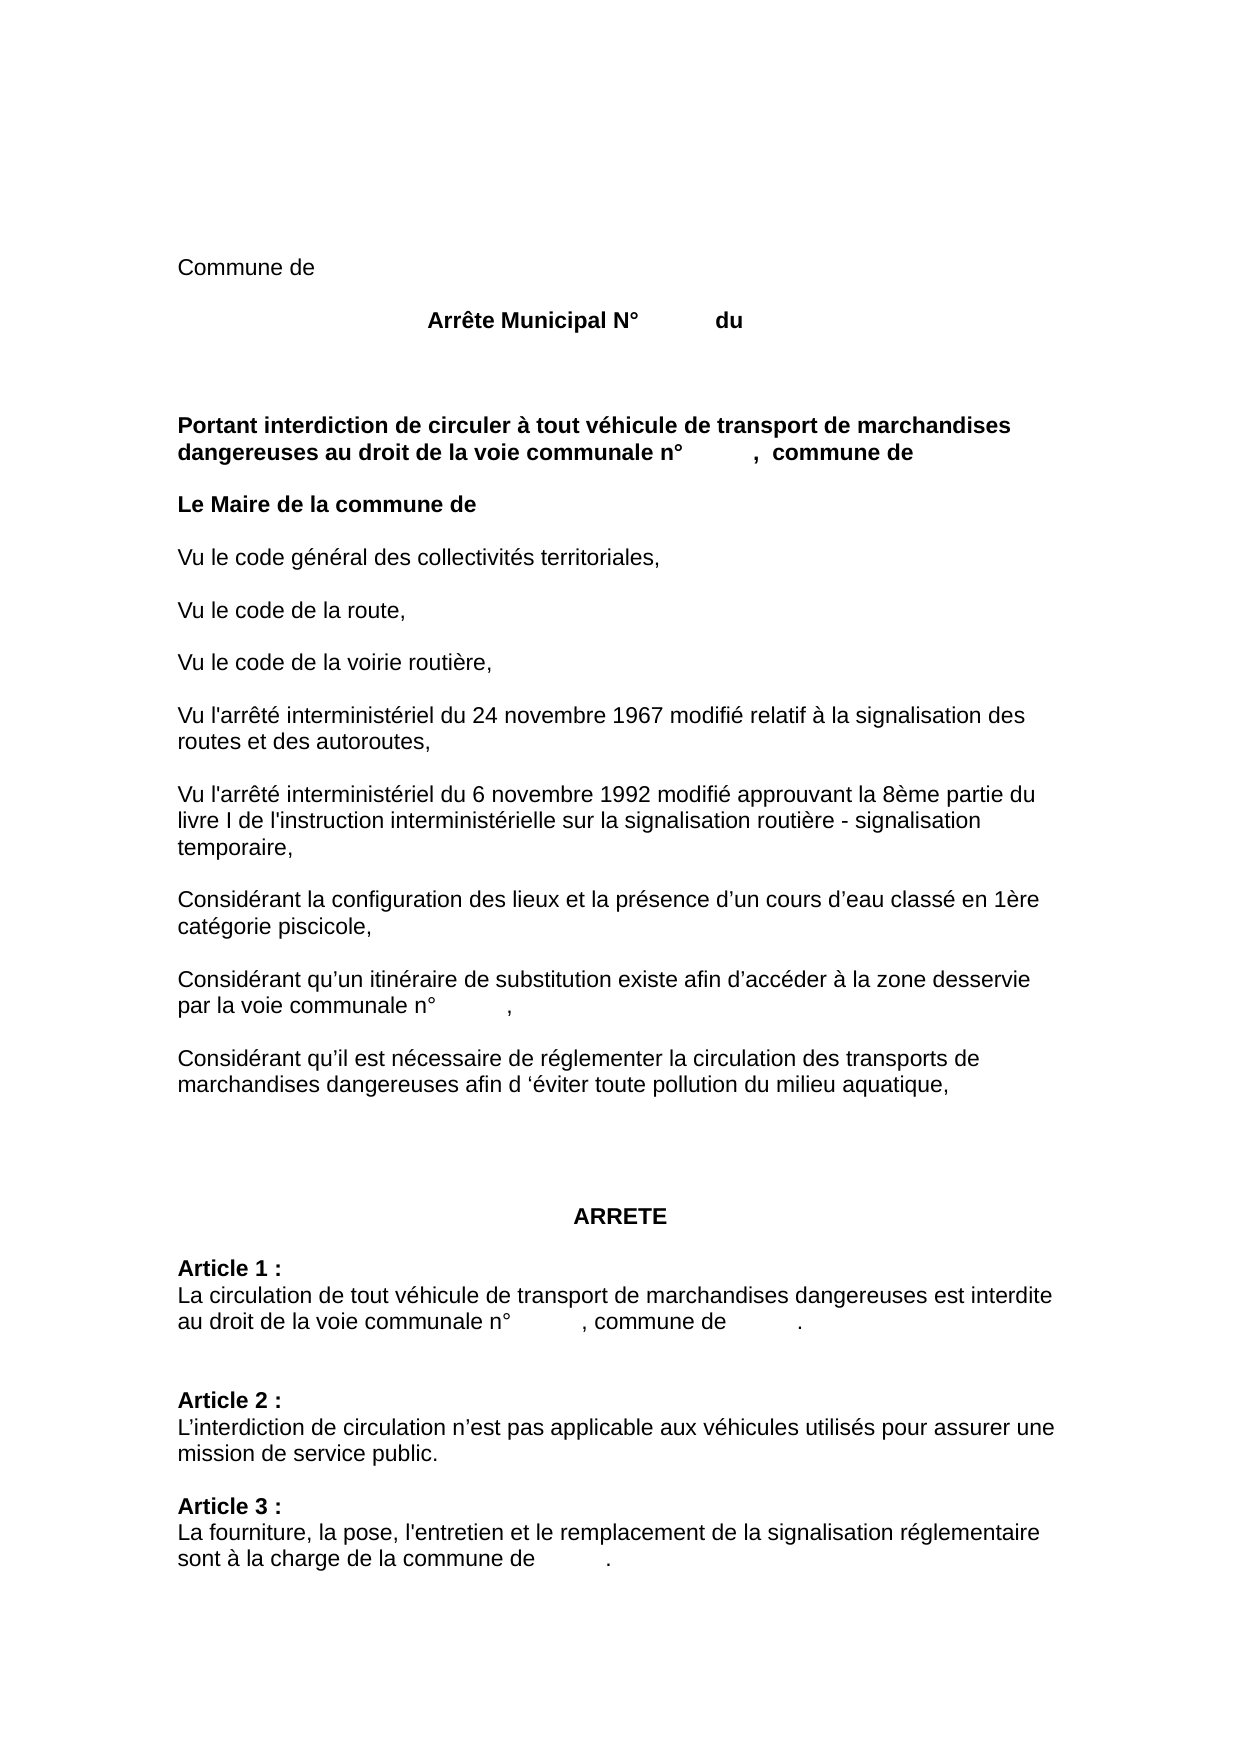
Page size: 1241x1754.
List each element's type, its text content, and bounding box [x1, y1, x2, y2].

text Article 2 : [177, 1387, 1063, 1413]
text Portant interdiction de circuler à tout véhicule de transport de marchandises dangereuses au droit de la voie communale n° , commune de [177, 412, 1063, 465]
text Considérant qu’un itinéraire de substitution existe afin d’accéder à la zone desservie par la voie communale n° , [177, 966, 1063, 1018]
text Commune de [177, 254, 1063, 280]
text Arrête Municipal N° du [177, 307, 1063, 333]
text Considérant la configuration des lieux et la présence d’un cours d’eau classé en 1ère catégorie piscicole, [177, 886, 1063, 939]
text Article 3 : [177, 1493, 1063, 1519]
text Considérant qu’il est nécessaire de réglementer la circulation des transports de marchandises dangereuses afin d ‘éviter toute pollution du milieu aquatique, [177, 1044, 1063, 1097]
text L’interdiction de circulation n’est pas applicable aux véhicules utilisés pour assurer une mission de service public. [177, 1413, 1063, 1466]
text Article 1 : [177, 1255, 1063, 1282]
text La circulation de tout véhicule de transport de marchandises dangereuses est interdite au droit de la voie communale n° , commune de . [177, 1282, 1063, 1334]
text Le Maire de la commune de [177, 491, 1063, 517]
text ARRETE [177, 1203, 1063, 1229]
text Vu le code général des collectivités territoriales, Vu le code de la route, Vu le code de la voirie routière, Vu l'arrêté interministériel du 24 novembre 1967 modifié relatif à la signalisation des routes et des autoroutes, Vu l'arrêté interministériel du 6 novembre 1992 modifié approuvant la 8ème partie du livre I de l'instruction interministérielle sur la signalisation routière - signalisation temporaire, [177, 544, 1063, 860]
text La fourniture, la pose, l'entretien et le remplacement de la signalisation réglementaire sont à la charge de la commune de . [177, 1519, 1063, 1572]
